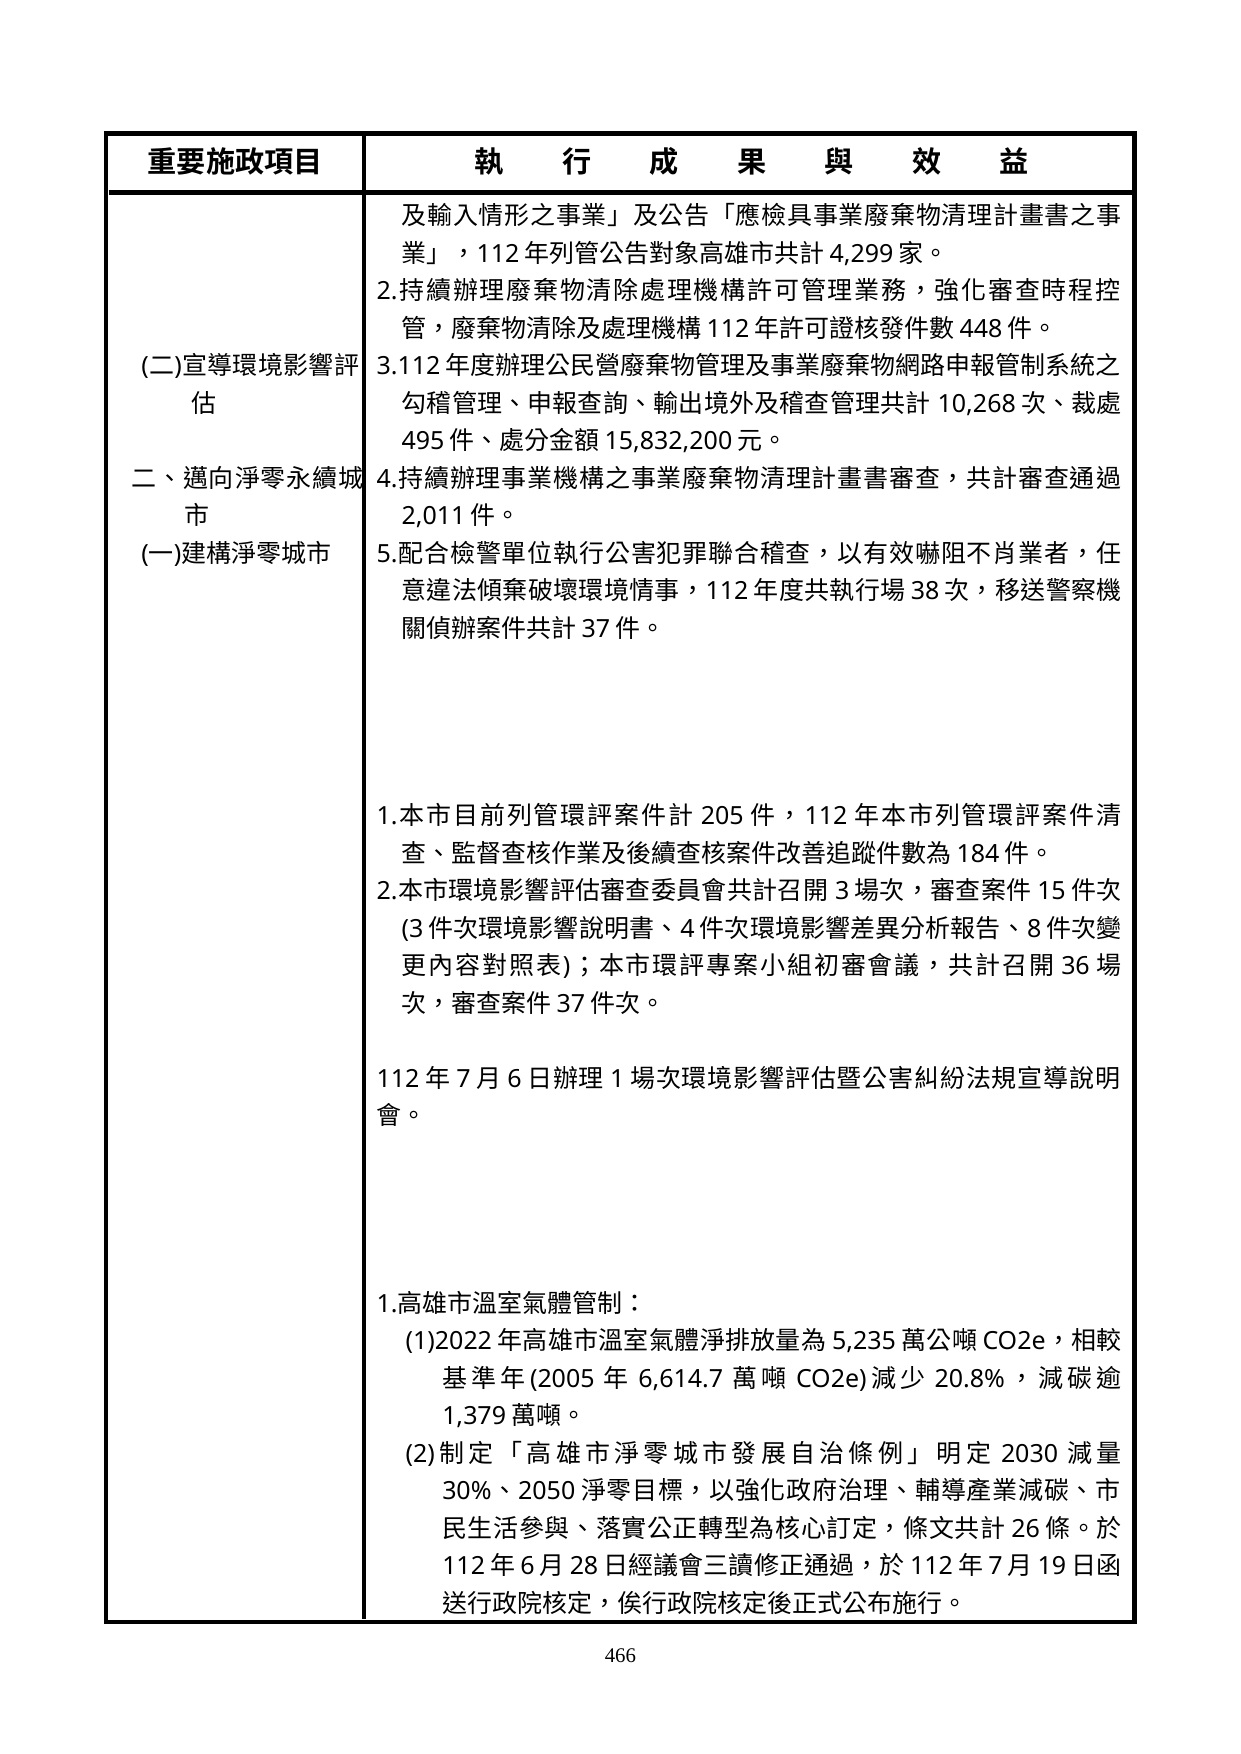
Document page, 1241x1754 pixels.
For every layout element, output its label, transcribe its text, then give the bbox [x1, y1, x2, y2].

table_cell (二)宣導環境影響評估 二、邁向淨零永續城市 (一)建構淨零城市 [108, 191, 362, 1619]
table_header 執 行 成 果 與 效 益 [366, 136, 1132, 190]
table_header 重要施政項目 [108, 136, 362, 190]
table_cell 及輸入情形之事業」及公告「應檢具事業廢棄物清理計畫書之事業」，112年列管公告對象高雄市共計4,299家。 2.持續辦理廢棄物清除處理機構許可管理業務，強化審查時程控管，廢棄物清除及處理機構112年許可證核發件數448件。 3.112年度辦理公民營廢棄物管理及事業廢棄物網路申報管制系統之勾稽管理、申報查詢、輸出境外及稽查管理共計10,268次、裁處495件、處分金額15,832,200元。 4.持續辦理事業機構之事業廢棄物清理計畫書審查，共計審查通過2,011件。 5.配合檢警單位執行公害犯罪聯合稽查，以有效嚇阻不肖業者，任意違法傾棄破壞環境情事，112年度共執行場38次，移送警察機關偵辦案件共計37件。 1.本市目前列管環評案件計205件，112年本市列管環評案件清查、監督查核作業及後續查核案件改善追蹤件數為184件。 2.本市環境影響評估審查委員會共計召開3場次，審查案件15件次(3件次環境影響說明書、4件次環境影響差異分析報告、8件次變更內容對照表)；本市環評專案小組初審會議，共計召開36場次，審查案件37件次。 112年7月6日辦理1場次環境影響評估暨公害糾紛法規宣導說明會。 1.高雄市溫室氣體管制： (1)2022年高雄市溫室氣體淨排放量為5,235萬公噸CO2e，相較基準年(2005年6,614.7萬噸CO2e)減少20.8%，減碳逾1,379萬噸。 (2)制定「高雄市淨零城市發展自治條例」明定2030減量30%、2050淨零目標，以強化政府治理、輔導產業減碳、市民生活參與、落實公正轉型為核心訂定，條文共計26條。於112年6月28日經議會三讀修正通過，於112年7月19日函送行政院核定，俟行政院核定後正式公布施行。 [366, 195, 1132, 1619]
